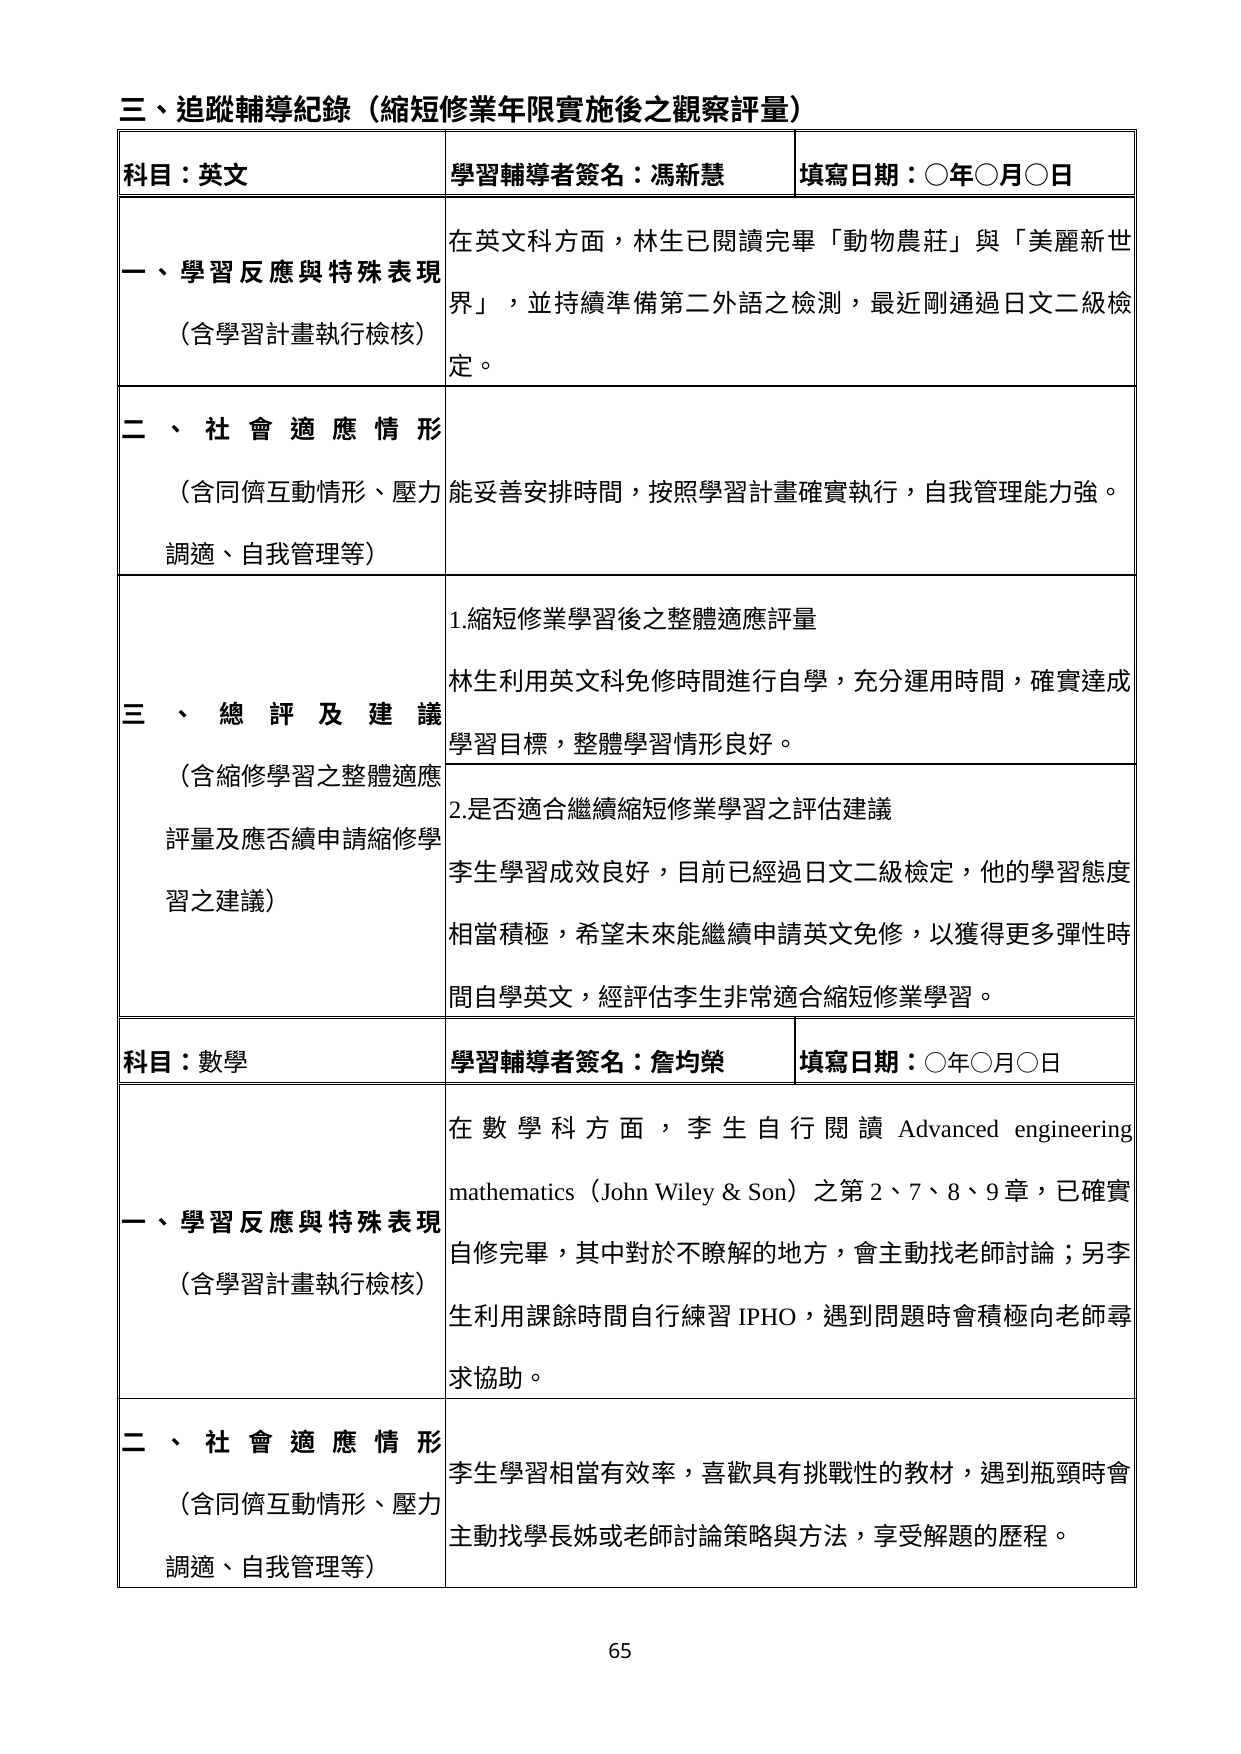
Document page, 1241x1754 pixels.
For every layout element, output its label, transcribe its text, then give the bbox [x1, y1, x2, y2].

table_cell 科目：數學 [120, 1019, 445, 1082]
table_cell 三、總評及建議 （含縮修學習之整體適應評量及應否續申請縮修學習之建議） [120, 576, 445, 1016]
table_cell 2.是否適合繼續縮短修業學習之評估建議 李生學習成效良好，目前已經過日文二級檢定，他的學習態度相當積極，希望未來能繼續申請英文免修，以獲得更多彈性時間自學英文，經評估李生非常適合縮短修業學習。 [446, 765, 1134, 1016]
table_cell 二、社會適應情形 （含同儕互動情形、壓力調適、自我管理等） [120, 387, 445, 574]
table_cell 一、學習反應與特殊表現 （含學習計畫執行檢核） [120, 1085, 445, 1397]
table_header 學習輔導者簽名：馮新慧 [446, 132, 794, 194]
table_cell 在英文科方面，林生已閱讀完畢「動物農莊」與「美麗新世界」，並持續準備第二外語之檢測，最近剛通過日文二級檢定。 [446, 198, 1134, 385]
table_cell 在數學科方面，李生自行閱讀Advanced engineering mathematics（John Wiley & Son）之第2、7、8、9章，已確實自修完畢，其中對於不瞭解的地方，會主動找老師討論；另李生利用課餘時間自行練習IPHO，遇到問題時會積極向老師尋求協助。 [446, 1085, 1134, 1397]
table_cell 能妥善安排時間，按照學習計畫確實執行，自我管理能力強。 [446, 387, 1134, 574]
table_cell 一、學習反應與特殊表現 （含學習計畫執行檢核） [120, 198, 445, 385]
table_cell 學習輔導者簽名：詹均榮 [446, 1019, 794, 1082]
table_header 科目：英文 [120, 132, 445, 194]
table_cell 1.縮短修業學習後之整體適應評量 林生利用英文科免修時間進行自學，充分運用時間，確實達成學習目標，整體學習情形良好。 [446, 576, 1134, 763]
table_header 填寫日期：○年○月○日 [796, 132, 1134, 194]
table_cell 填寫日期：○年○月○日 [796, 1019, 1134, 1082]
table_cell 二、社會適應情形 （含同儕互動情形、壓力調適、自我管理等） [120, 1399, 445, 1586]
text 三、追蹤輔導紀錄（縮短修業年限實施後之觀察評量） [118, 66, 1122, 129]
table_cell 李生學習相當有效率，喜歡具有挑戰性的教材，遇到瓶頸時會主動找學長姊或老師討論策略與方法，享受解題的歷程。 [446, 1399, 1134, 1586]
